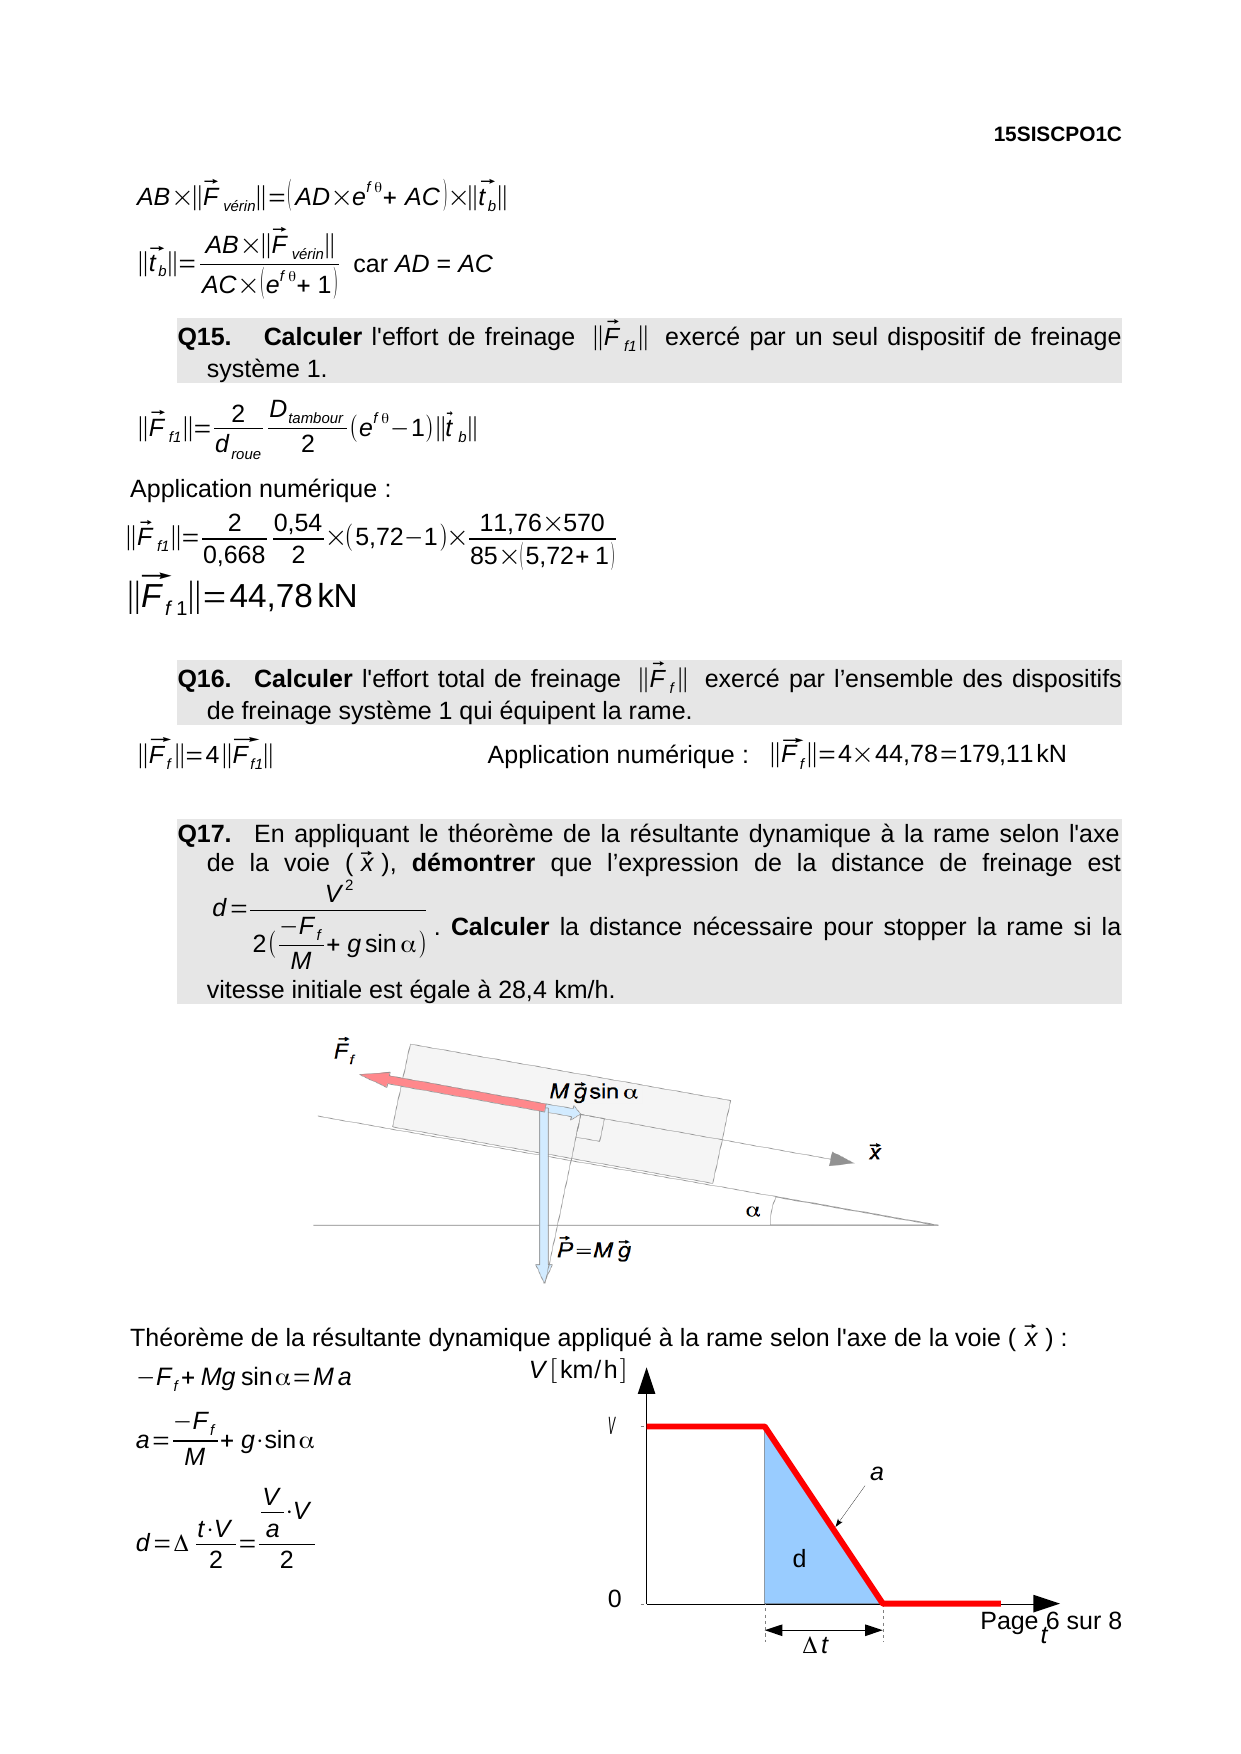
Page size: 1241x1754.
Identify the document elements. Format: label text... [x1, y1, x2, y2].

text Théorème de la résultante dynamique appliqué à la rame selon l'axe de la voie () : [118, 1323, 1122, 1351]
text car AD = AC [118, 226, 1122, 301]
list Calculer l'effort de freinage exercé par un seul dispositif de freinage système 1. [177, 318, 1122, 383]
text Application numérique : [118, 474, 1122, 503]
list En appliquant le théorème de la résultante dynamique à la rame selon l'axe de la voie (), démontrer que l’expression de la distance de freinage est . Calculer la distance nécessaire pour stopper la rame si la vitesse initiale est égale à 28,4 km/h. [177, 819, 1122, 1004]
list Calculer l'effort total de freinage exercé par l’ensemble des dispositifs de freinage système 1 qui équipent la rame. [177, 660, 1122, 725]
text Application numérique : [118, 737, 1122, 773]
picture [294, 1025, 947, 1292]
